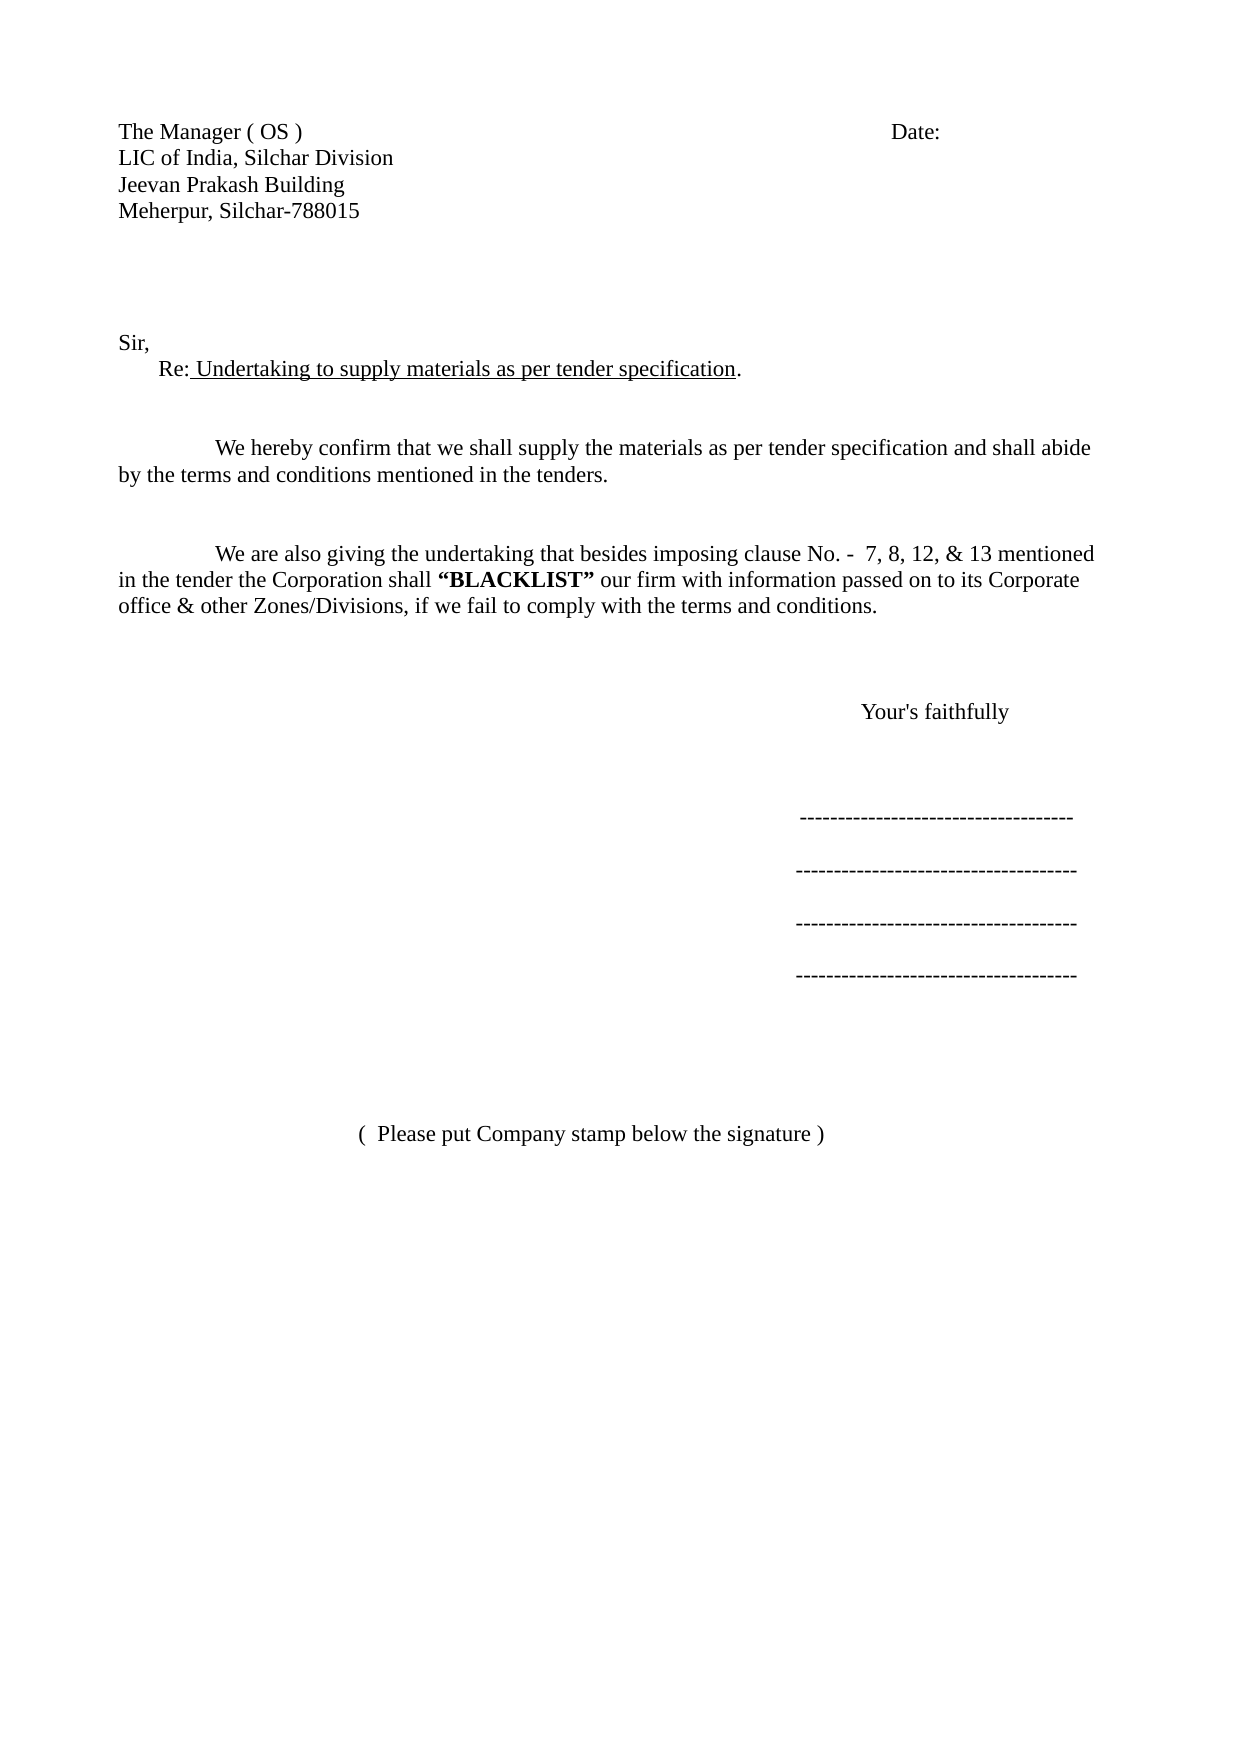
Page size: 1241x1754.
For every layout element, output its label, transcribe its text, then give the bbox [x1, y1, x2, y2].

text LIC of India, Silchar Division [118, 144, 1122, 171]
text Sir, [118, 329, 1122, 355]
text ( Please put Company stamp below the signature ) [118, 1119, 1122, 1146]
text ------------------------------------- [118, 961, 1122, 988]
text ------------------------------------- [118, 909, 1122, 935]
text The Manager ( OS ) Date: [118, 118, 1122, 144]
text We hereby confirm that we shall supply the materials as per tender specification and shall abide [118, 434, 1122, 461]
text in the tender the Corporation shall “BLACKLIST” our firm with information passed on to its Corporate [118, 566, 1122, 592]
text Your's faithfully [118, 698, 1122, 724]
text Re: Undertaking to supply materials as per tender specification. [118, 355, 1122, 382]
text ------------------------------------- [118, 856, 1122, 882]
text Jeevan Prakash Building [118, 171, 1122, 197]
text We are also giving the undertaking that besides imposing clause No. - 7, 8, 12, & 13 mentioned [118, 540, 1122, 566]
text ------------------------------------ [118, 803, 1122, 830]
text office & other Zones/Divisions, if we fail to comply with the terms and conditions. [118, 592, 1122, 619]
text Meherpur, Silchar-788015 [118, 197, 1122, 223]
text by the terms and conditions mentioned in the tenders. [118, 461, 1122, 487]
